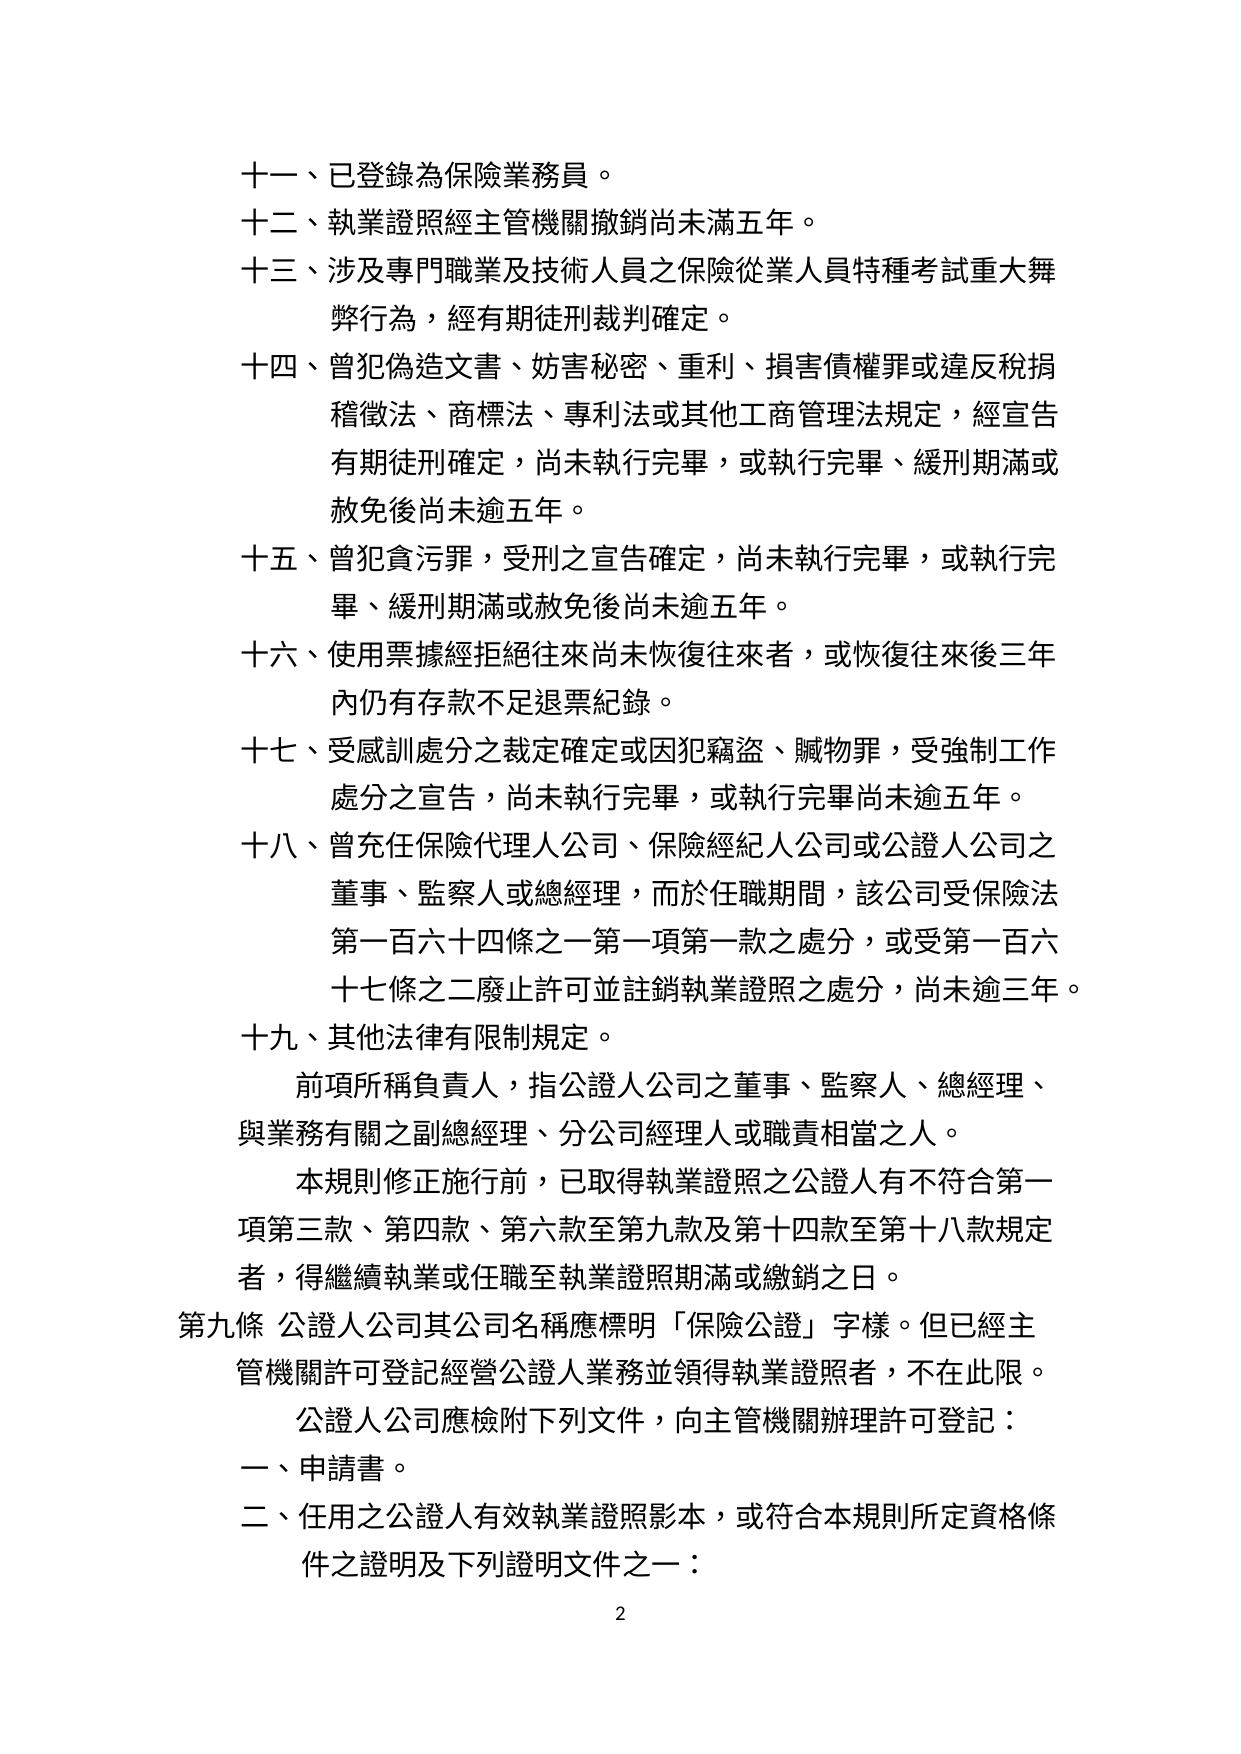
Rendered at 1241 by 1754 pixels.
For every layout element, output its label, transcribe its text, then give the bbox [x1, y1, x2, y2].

text 十二、執業證照經主管機關撤銷尚未滿五年。 [240, 196, 1063, 243]
text 十七、受感訓處分之裁定確定或因犯竊盜、贓物罪，受強制工作處分之宣告，尚未執行完畢，或執行完畢尚未逾五年。 [240, 723, 1063, 818]
text 本規則修正施行前，已取得執業證照之公證人有不符合第一項第三款、第四款、第六款至第九款及第十四款至第十八款規定者，得繼續執業或任職至執業證照期滿或繳銷之日。 [237, 1154, 1062, 1298]
text 一、申請書。 [240, 1441, 1063, 1489]
text 前項所稱負責人，指公證人公司之董事、監察人、總經理、與業務有關之副總經理、分公司經理人或職責相當之人。 [237, 1058, 1062, 1154]
text 十九、其他法律有限制規定。 [240, 1010, 1063, 1058]
text 十六、使用票據經拒絕往來尚未恢復往來者，或恢復往來後三年內仍有存款不足退票紀錄。 [240, 627, 1063, 723]
text 二、任用之公證人有效執業證照影本，或符合本規則所定資格條件之證明及下列證明文件之一： [240, 1489, 1063, 1585]
text 公證人公司應檢附下列文件，向主管機關辦理許可登記： [237, 1393, 1062, 1441]
text 第九條 公證人公司其公司名稱應標明「保險公證」字樣。但已經主管機關許可登記經營公證人業務並領得執業證照者，不在此限。 [177, 1298, 1063, 1393]
text 十一、已登錄為保險業務員。 [240, 148, 1063, 196]
text 十四、曾犯偽造文書、妨害秘密、重利、損害債權罪或違反稅捐稽徵法、商標法、專利法或其他工商管理法規定，經宣告有期徒刑確定，尚未執行完畢，或執行完畢、緩刑期滿或赦免後尚未逾五年。 [240, 339, 1063, 531]
text 十三、涉及專門職業及技術人員之保險從業人員特種考試重大舞弊行為，經有期徒刑裁判確定。 [240, 243, 1063, 339]
text 十五、曾犯貪污罪，受刑之宣告確定，尚未執行完畢，或執行完畢、緩刑期滿或赦免後尚未逾五年。 [240, 531, 1063, 627]
text 十八、曾充任保險代理人公司、保險經紀人公司或公證人公司之董事、監察人或總經理，而於任職期間，該公司受保險法第一百六十四條之一第一項第一款之處分，或受第一百六十七條之二廢止許可並註銷執業證照之處分，尚未逾三年。 [240, 818, 1063, 1010]
